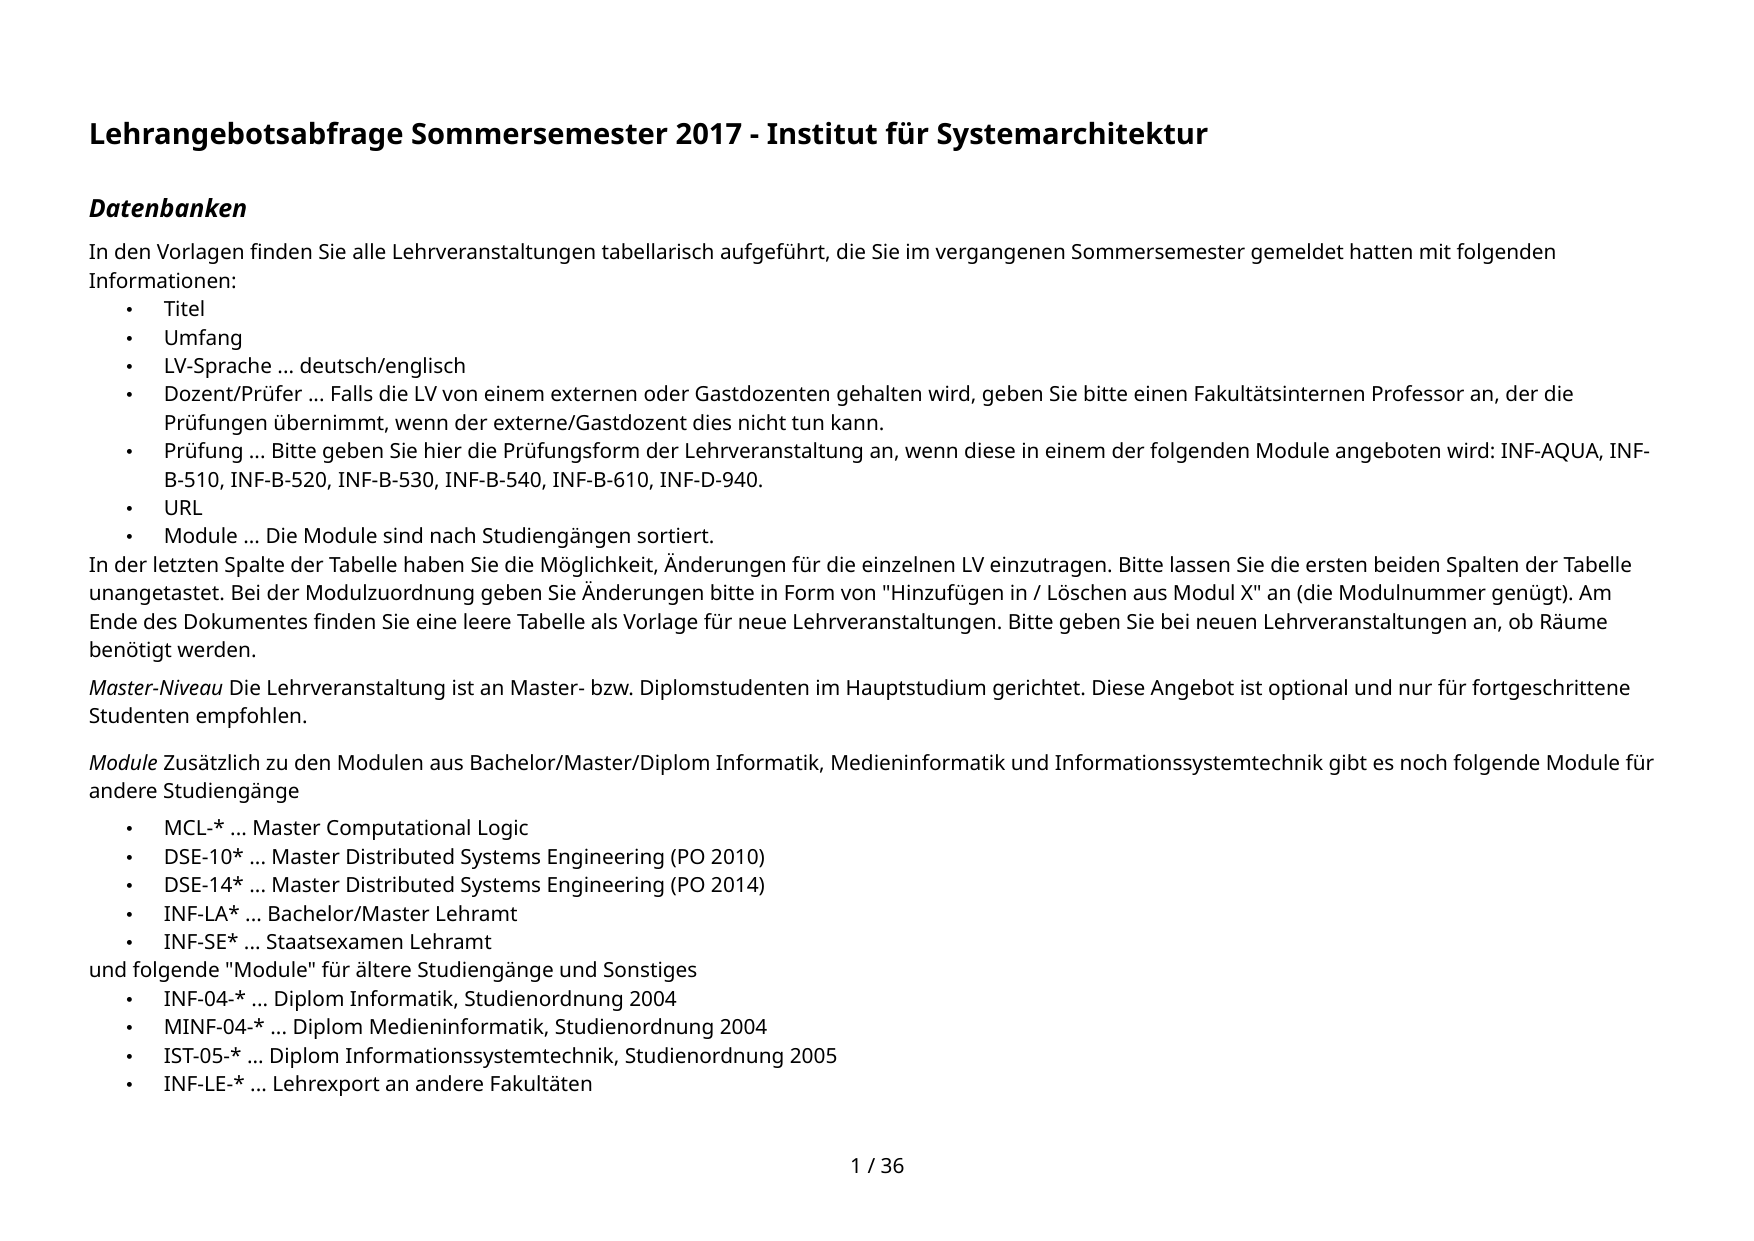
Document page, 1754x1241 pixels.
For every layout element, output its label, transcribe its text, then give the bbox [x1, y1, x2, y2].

text In den Vorlagen finden Sie alle Lehrveranstaltungen tabellarisch aufgeführt, die Sie im vergangenen Sommersemester gemeldet hatten mit folgenden Informationen: [88, 237, 1665, 294]
list INF-SE* ... Staatsexamen Lehramt [126, 927, 1665, 956]
subtitle Lehrangebotsabfrage Sommersemester 2017 - Institut für Systemarchitektur [88, 113, 1665, 153]
list DSE-14* ... Master Distributed Systems Engineering (PO 2014) [126, 870, 1665, 899]
list Umfang [126, 323, 1665, 351]
list Dozent/Prüfer ... Falls die LV von einem externen oder Gastdozenten gehalten wird, geben Sie bitte einen Fakultätsinternen Professor an, der die Prüfungen übernimmt, wenn der externe/Gastdozent dies nicht tun kann. [126, 379, 1665, 436]
text Master-Niveau Die Lehrveranstaltung ist an Master- bzw. Diplomstudenten im Hauptstudium gerichtet. Diese Angebot ist optional und nur für fortgeschrittene Studenten empfohlen. [88, 673, 1665, 730]
list INF-LA* ... Bachelor/Master Lehramt [126, 899, 1665, 927]
text und folgende "Module" für ältere Studiengänge und Sonstiges [88, 956, 1665, 984]
list Titel [126, 294, 1665, 323]
text Module Zusätzlich zu den Modulen aus Bachelor/Master/Diplom Informatik, Medieninformatik und Informationssystemtechnik gibt es noch folgende Module für andere Studiengänge [88, 748, 1665, 804]
text In der letzten Spalte der Tabelle haben Sie die Möglichkeit, Änderungen für die einzelnen LV einzutragen. Bitte lassen Sie die ersten beiden Spalten der Tabelle unangetastet. Bei der Modulzuordnung geben Sie Änderungen bitte in Form von "Hinzufügen in / Löschen aus Modul X" an (die Modulnummer genügt). Am Ende des Dokumentes finden Sie eine leere Tabelle als Vorlage für neue Lehrveranstaltungen. Bitte geben Sie bei neuen Lehrveranstaltungen an, ob Räume benötigt werden. [88, 550, 1665, 664]
list MCL-* ... Master Computational Logic [126, 813, 1665, 842]
list IST-05-* ... Diplom Informationssystemtechnik, Studienordnung 2005 [126, 1041, 1665, 1069]
list URL [126, 493, 1665, 522]
list INF-LE-* ... Lehrexport an andere Fakultäten [126, 1069, 1665, 1098]
list MINF-04-* ... Diplom Medieninformatik, Studienordnung 2004 [126, 1012, 1665, 1041]
subtitle Datenbanken [88, 191, 1665, 225]
list Module ... Die Module sind nach Studiengängen sortiert. [126, 522, 1665, 550]
list Prüfung ... Bitte geben Sie hier die Prüfungsform der Lehrveranstaltung an, wenn diese in einem der folgenden Module angeboten wird: INF-AQUA, INF-B-510, INF-B-520, INF-B-530, INF-B-540, INF-B-610, INF-D-940. [126, 436, 1665, 493]
list INF-04-* ... Diplom Informatik, Studienordnung 2004 [126, 984, 1665, 1012]
list DSE-10* ... Master Distributed Systems Engineering (PO 2010) [126, 842, 1665, 870]
list LV-Sprache ... deutsch/englisch [126, 351, 1665, 379]
